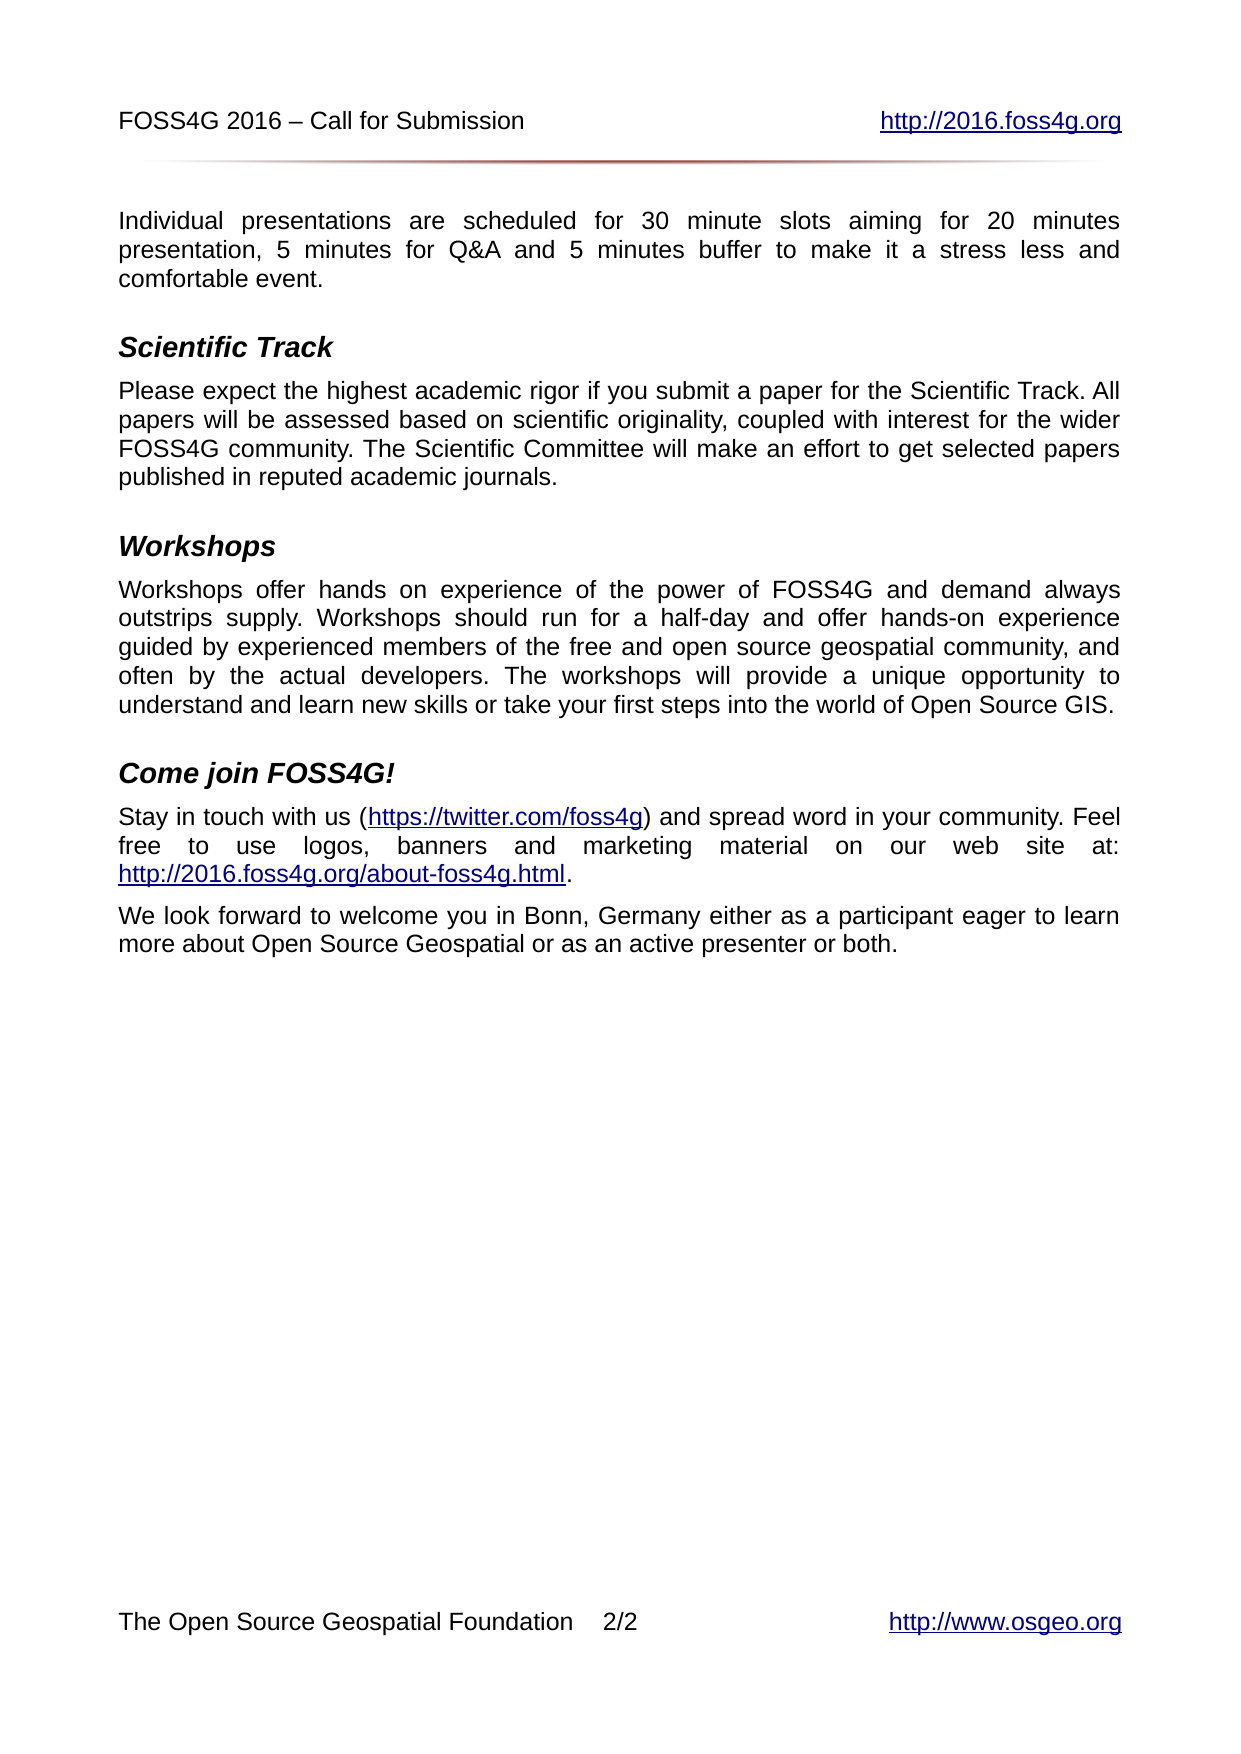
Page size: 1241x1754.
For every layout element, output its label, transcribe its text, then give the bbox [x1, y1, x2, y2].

text Stay in touch with us (https://twitter.com/foss4g) and spread word in your community. Feel free to use logos, banners and marketing material on our web site at: http://2016.foss4g.org/about-foss4g.html. [118, 802, 1122, 888]
subtitle Come join FOSS4G! [118, 756, 1122, 789]
text Individual presentations are scheduled for 30 minute slots aiming for 20 minutes presentation, 5 minutes for Q&A and 5 minutes buffer to make it a stress less and comfortable event. [118, 206, 1122, 292]
picture [119, 152, 1124, 172]
subtitle Scientific Track [118, 330, 1122, 363]
text Please expect the highest academic rigor if you submit a paper for the Scientific Track. All papers will be assessed based on scientific originality, coupled with interest for the wider FOSS4G community. The Scientific Committee will make an effort to get selected papers published in reputed academic journals. [118, 376, 1122, 491]
subtitle Workshops [118, 528, 1122, 562]
text Workshops offer hands on experience of the power of FOSS4G and demand always outstrips supply. Workshops should run for a half-day and offer hands-on experience guided by experienced members of the free and open source geospatial community, and often by the actual developers. The workshops will provide a unique opportunity to understand and learn new skills or take your first steps into the world of Open Source GIS. [118, 574, 1122, 718]
text We look forward to welcome you in Bonn, Germany either as a participant eager to learn more about Open Source Geospatial or as an active presenter or both. [118, 901, 1122, 958]
